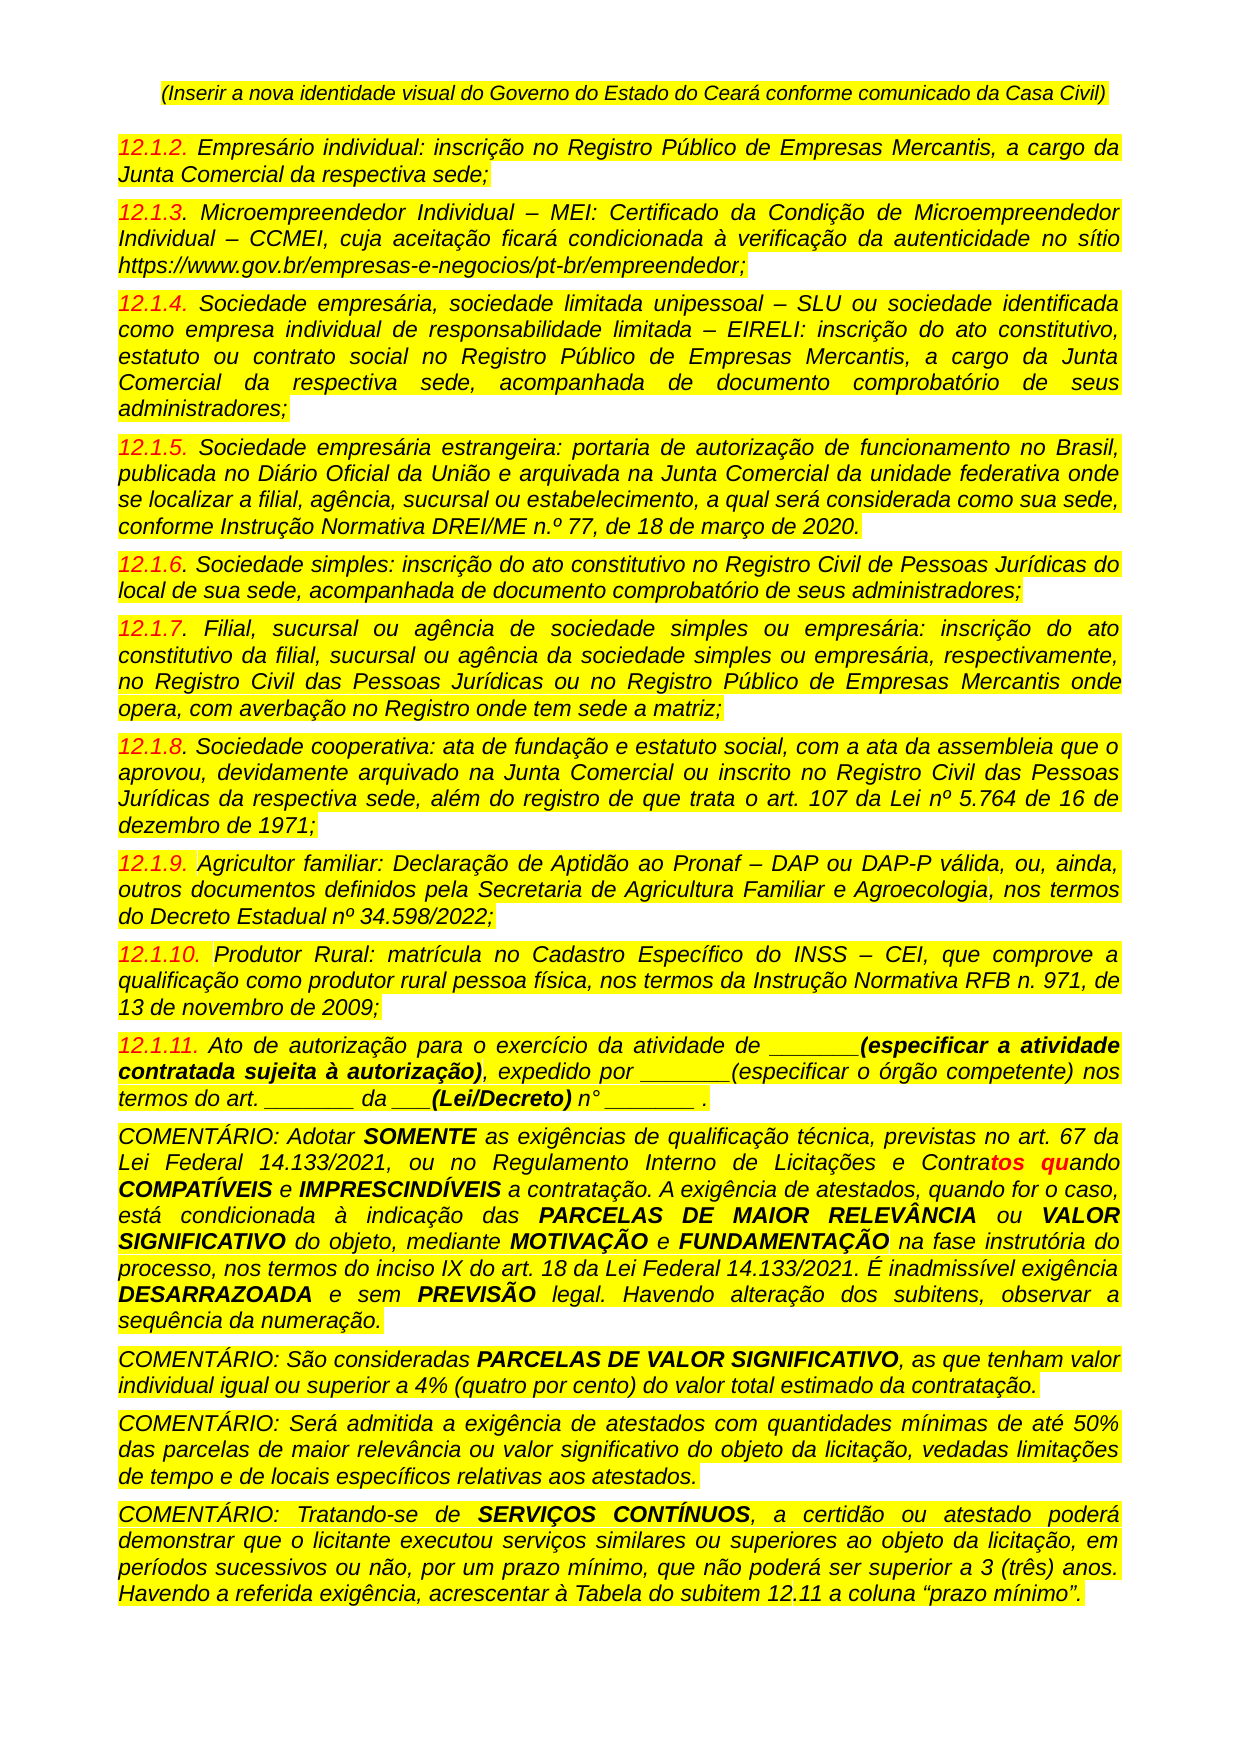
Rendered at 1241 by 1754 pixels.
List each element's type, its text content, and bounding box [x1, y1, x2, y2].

text 12.1.5. Sociedade empresária estrangeira: portaria de autorização de funcionamento no Brasil, publicada no Diário Oficial da União e arquivada na Junta Comercial da unidade federativa onde se localizar a filial, agência, sucursal ou estabelecimento, a qual será considerada como sua sede, conforme Instrução Normativa DREI/ME n.º 77, de 18 de março de 2020. [118, 433, 1122, 539]
text 12.1.4. Sociedade empresária, sociedade limitada unipessoal – SLU ou sociedade identificada como empresa individual de responsabilidade limitada – EIRELI: inscrição do ato constitutivo, estatuto ou contrato social no Registro Público de Empresas Mercantis, a cargo da Junta Comercial da respectiva sede, acompanhada de documento comprobatório de seus administradores; [118, 290, 1122, 422]
text 12.1.7. Filial, sucursal ou agência de sociedade simples ou empresária: inscrição do ato constitutivo da filial, sucursal ou agência da sociedade simples ou empresária, respectivamente, no Registro Civil das Pessoas Jurídicas ou no Registro Público de Empresas Mercantis onde opera, com averbação no Registro onde tem sede a matriz; [118, 615, 1122, 721]
text 12.1.10. Produtor Rural: matrícula no Cadastro Específico do INSS – CEI, que comprove a qualificação como produtor rural pessoa física, nos termos da Instrução Normativa RFB n. 971, de 13 de novembro de 2009; [118, 941, 1122, 1020]
text 12.1.9. Agricultor familiar: Declaração de Aptidão ao Pronaf – DAP ou DAP-P válida, ou, ainda, outros documentos definidos pela Secretaria de Agricultura Familiar e Agroecologia, nos termos do Decreto Estadual nº 34.598/2022; [118, 850, 1122, 929]
text COMENTÁRIO: Adotar SOMENTE as exigências de qualificação técnica, previstas no art. 67 da Lei Federal 14.133/2021, ou no Regulamento Interno de Licitações e Contratos quando COMPATÍVEIS e IMPRESCINDÍVEIS a contratação. A exigência de atestados, quando for o caso, está condicionada à indicação das PARCELAS DE MAIOR RELEVÂNCIA ou VALOR SIGNIFICATIVO do objeto, mediante MOTIVAÇÃO e FUNDAMENTAÇÃO na fase instrutória do processo, nos termos do inciso IX do art. 18 da Lei Federal 14.133/2021. É inadmissível exigência DESARRAZOADA e sem PREVISÃO legal. Havendo alteração dos subitens, observar a sequência da numeração. [118, 1123, 1122, 1334]
text COMENTÁRIO: São consideradas PARCELAS DE VALOR SIGNIFICATIVO, as que tenham valor individual igual ou superior a 4% (quatro por cento) do valor total estimado da contratação. [118, 1346, 1122, 1398]
text COMENTÁRIO: Será admitida a exigência de atestados com quantidades mínimas de até 50% das parcelas de maior relevância ou valor significativo do objeto da licitação, vedadas limitações de tempo e de locais específicos relativas aos atestados. [118, 1410, 1122, 1489]
text 12.1.6. Sociedade simples: inscrição do ato constitutivo no Registro Civil de Pessoas Jurídicas do local de sua sede, acompanhada de documento comprobatório de seus administradores; [118, 551, 1122, 603]
text COMENTÁRIO: Tratando-se de SERVIÇOS CONTÍNUOS, a certidão ou atestado poderá demonstrar que o licitante executou serviços similares ou superiores ao objeto da licitação, em períodos sucessivos ou não, por um prazo mínimo, que não poderá ser superior a 3 (três) anos. Havendo a referida exigência, acrescentar à Tabela do subitem 12.11 a coluna “prazo mínimo”. [118, 1501, 1122, 1606]
text 12.1.11. Ato de autorização para o exercício da atividade de _______(especificar a atividade contratada sujeita à autorização), expedido por _______(especificar o órgão competente) nos termos do art. _______ da ___(Lei/Decreto) n° _______ . [118, 1032, 1122, 1111]
text 12.1.3. Microempreendedor Individual – MEI: Certificado da Condição de Microempreendedor Individual – CCMEI, cuja aceitação ficará condicionada à verificação da autenticidade no sítio https://www.gov.br/empresas-e-negocios/pt-br/empreendedor; [118, 199, 1122, 278]
text 12.1.2. Empresário individual: inscrição no Registro Público de Empresas Mercantis, a cargo da Junta Comercial da respectiva sede; [118, 134, 1122, 187]
text 12.1.8. Sociedade cooperativa: ata de fundação e estatuto social, com a ata da assembleia que o aprovou, devidamente arquivado na Junta Comercial ou inscrito no Registro Civil das Pessoas Jurídicas da respectiva sede, além do registro de que trata o art. 107 da Lei nº 5.764 de 16 de dezembro de 1971; [118, 733, 1122, 838]
